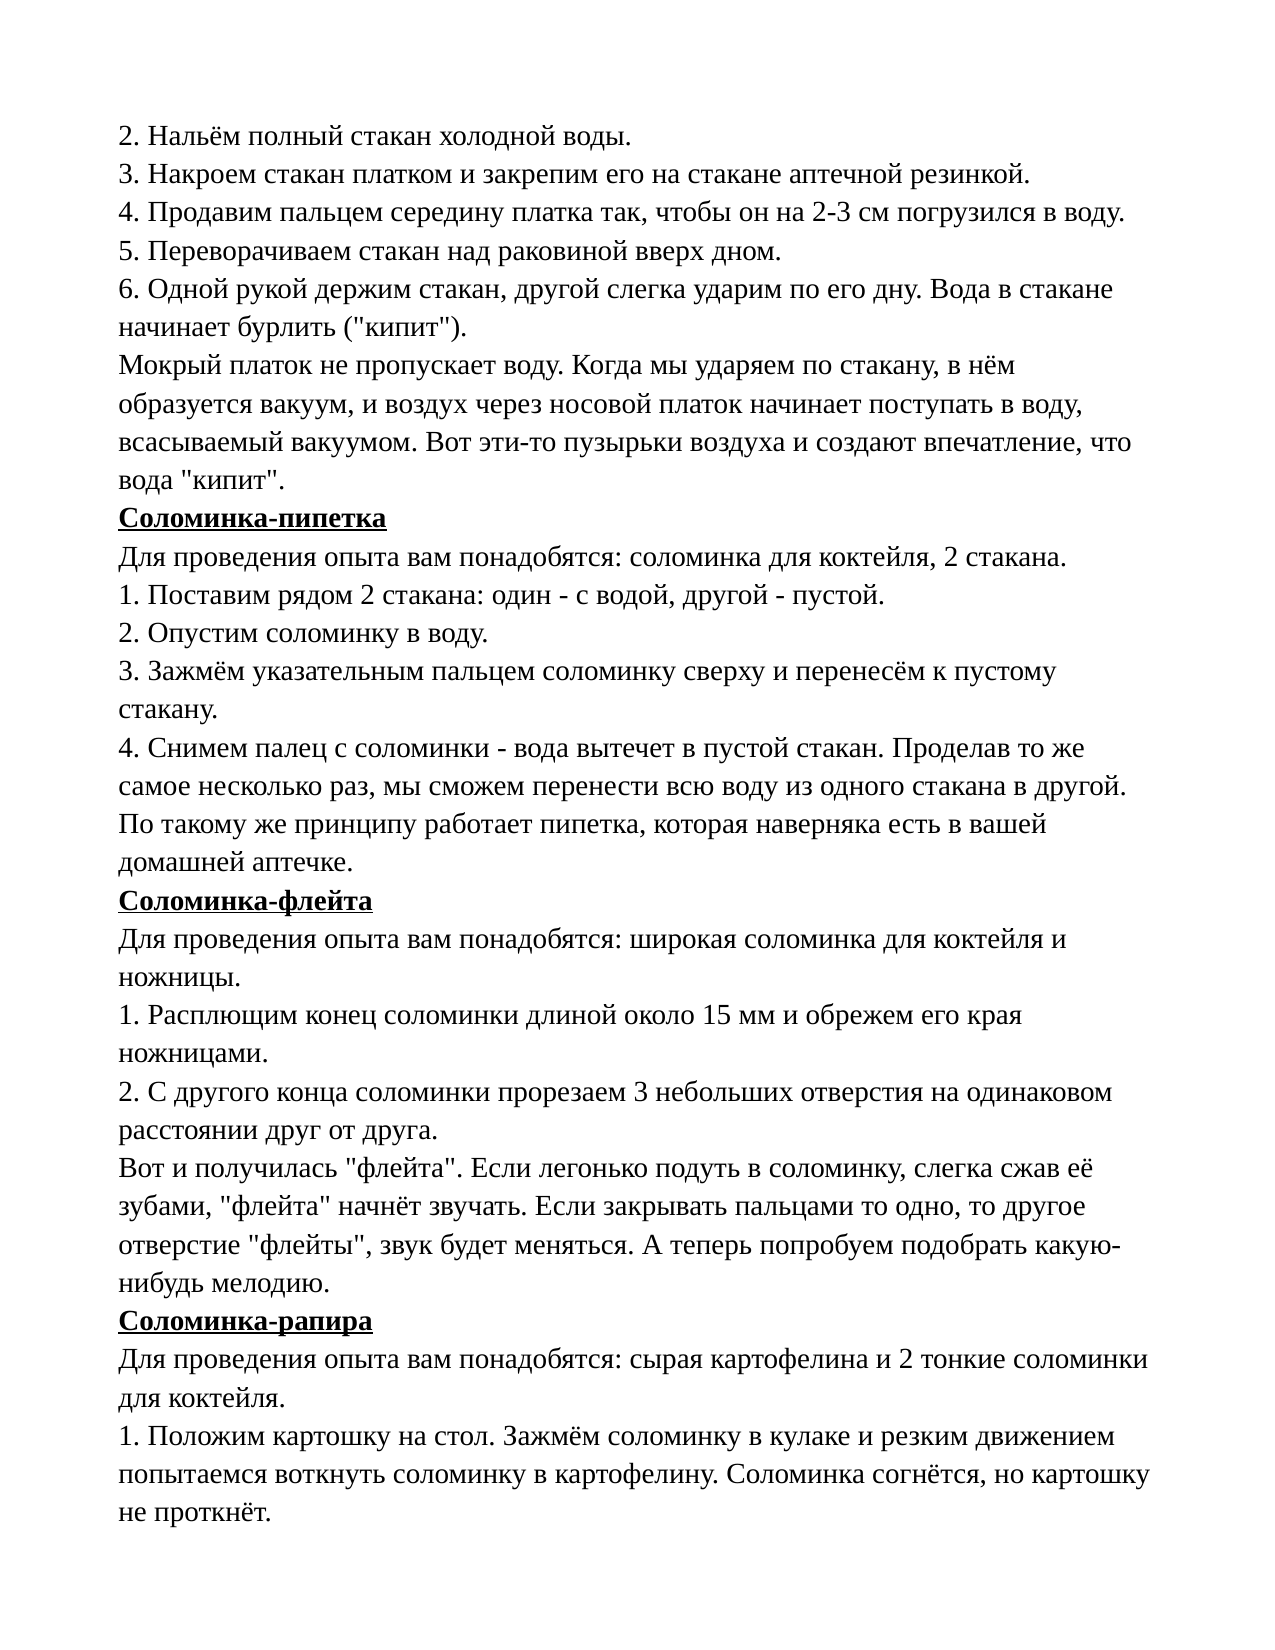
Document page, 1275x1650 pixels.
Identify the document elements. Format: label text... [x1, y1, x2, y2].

text 1. Поставим рядом 2 стакана: один - с водой, другой - пустой. [118, 577, 1157, 610]
text 6. Одной рукой держим стакан, другой слегка ударим по его дну. Вода в стакане начинает бурлить ("кипит"). [118, 271, 1157, 343]
text 2. С другого конца соломинки прорезаем 3 небольших отверстия на одинаковом расстоянии друг от друга. [118, 1074, 1157, 1146]
text 3. Зажмём указательным пальцем соломинку сверху и перенесём к пустому стакану. [118, 653, 1157, 725]
text 4. Снимем палец с соломинки - вода вытечет в пустой стакан. Проделав то же самое несколько раз, мы сможем перенести всю воду из одного стакана в другой. [118, 730, 1157, 802]
text 2. Нальём полный стакан холодной воды. [118, 118, 1157, 152]
text Соломинка-пипетка [118, 500, 1157, 534]
text 1. Положим картошку на стол. Зажмём соломинку в кулаке и резким движением попытаемся воткнуть соломинку в картофелину. Соломинка согнётся, но картошку не проткнёт. [118, 1418, 1157, 1528]
text Соломинка-флейта [118, 883, 1157, 916]
text 4. Продавим пальцем середину платка так, чтобы он на 2-3 см погрузился в воду. [118, 194, 1157, 228]
text 3. Накроем стакан платком и закрепим его на стакане аптечной резинкой. [118, 156, 1157, 190]
text Мокрый платок не пропускает воду. Когда мы ударяем по стакану, в нём образуется вакуум, и воздух через носовой платок начинает поступать в воду, всасываемый вакуумом. Вот эти-то пузырьки воздуха и создают впечатление, что вода "кипит". [118, 347, 1157, 496]
text Для проведения опыта вам понадобятся: сырая картофелина и 2 тонкие соломинки для коктейля. [118, 1341, 1157, 1413]
text Для проведения опыта вам понадобятся: широкая соломинка для коктейля и ножницы. [118, 921, 1157, 993]
text 5. Переворачиваем стакан над раковиной вверх дном. [118, 233, 1157, 266]
text Соломинка-рапира [118, 1303, 1157, 1337]
text Вот и получилась "флейта". Если легонько подуть в соломинку, слегка сжав её зубами, "флейта" начнёт звучать. Если закрывать пальцами то одно, то другое отверстие "флейты", звук будет меняться. А теперь попробуем подобрать какую-нибудь мелодию. [118, 1150, 1157, 1298]
text По такому же принципу работает пипетка, которая наверняка есть в вашей домашней аптечке. [118, 806, 1157, 878]
text 1. Расплющим конец соломинки длиной около 15 мм и обрежем его края ножницами. [118, 997, 1157, 1069]
text 2. Опустим соломинку в воду. [118, 615, 1157, 649]
text Для проведения опыта вам понадобятся: соломинка для коктейля, 2 стакана. [118, 539, 1157, 572]
